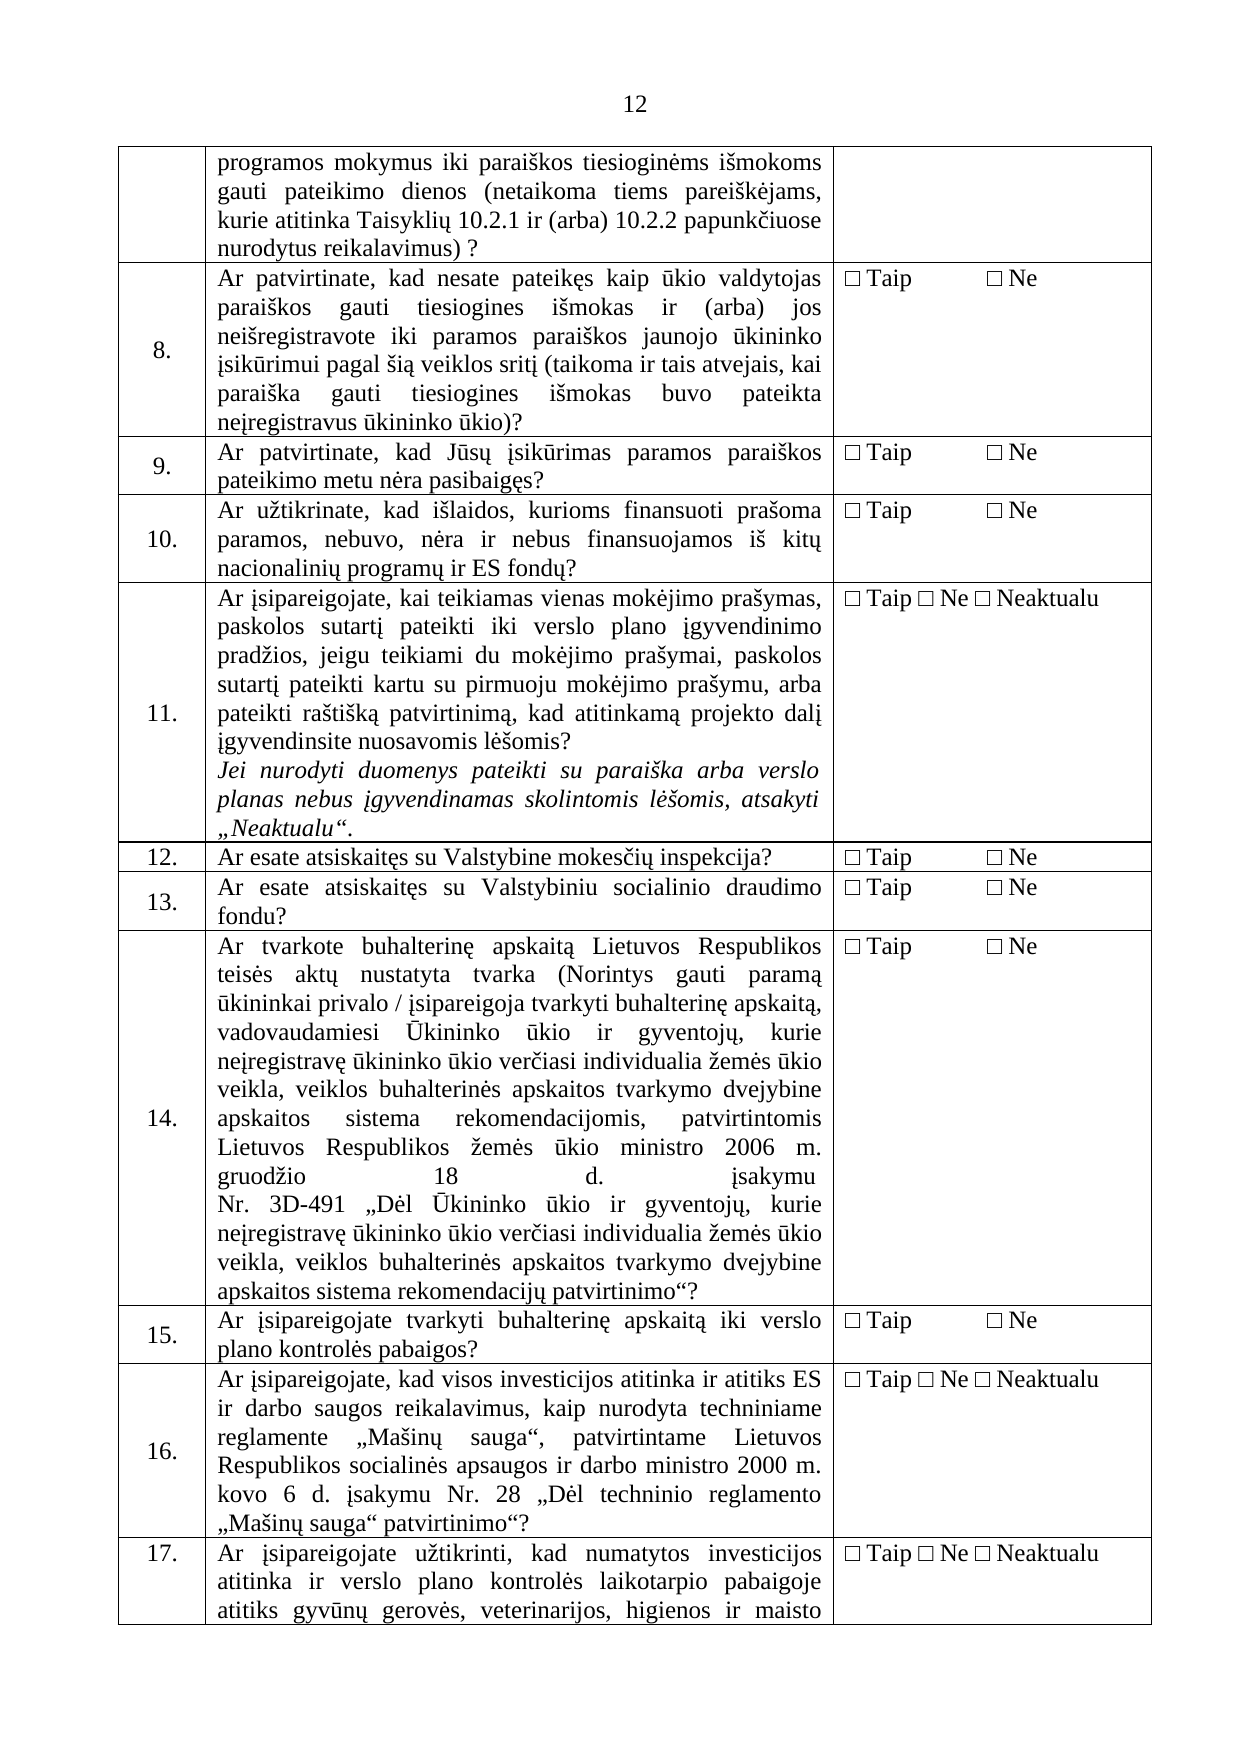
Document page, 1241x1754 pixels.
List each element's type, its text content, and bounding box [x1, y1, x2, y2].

table_cell Ar esate atsiskaitęs su Valstybiniu socialinio draudimo fondu? [206, 872, 833, 930]
table_cell Ar tvarkote buhalterinę apskaitą Lietuvos Respublikos teisės aktų nustatyta tvarka (Norintys gauti paramą ūkininkai privalo / įsipareigoja tvarkyti buhalterinę apskaitą, vadovaudamiesi Ūkininko ūkio ir gyventojų, kurie neįregistravę ūkininko ūkio verčiasi individualia žemės ūkio veikla, veiklos buhalterinės apskaitos tvarkymo dvejybine apskaitos sistema rekomendacijomis, patvirtintomis Lietuvos Respublikos žemės ūkio ministro 2006 m. gruodžio 18 d. įsakymu Nr. 3D-491 „Dėl Ūkininko ūkio ir gyventojų, kurie neįregistravę ūkininko ūkio verčiasi individualia žemės ūkio veikla, veiklos buhalterinės apskaitos tvarkymo dvejybine apskaitos sistema rekomendacijų patvirtinimo“? [206, 931, 833, 1304]
table_cell 14. [119, 931, 205, 1304]
table_cell Ar įsipareigojate, kai teikiamas vienas mokėjimo prašymas, paskolos sutartį pateikti iki verslo plano įgyvendinimo pradžios, jeigu teikiami du mokėjimo prašymai, paskolos sutartį pateikti kartu su pirmuoju mokėjimo prašymu, arba pateikti raštišką patvirtinimą, kad atitinkamą projekto dalį įgyvendinsite nuosavomis lėšomis? Jei nurodyti duomenys pateikti su paraiška arba verslo planas nebus įgyvendinamas skolintomis lėšomis, atsakyti „Neaktualu“. [206, 583, 833, 841]
table_cell 11. [119, 583, 205, 841]
table_cell 17. [119, 1538, 205, 1624]
table_cell □ Taip □ Ne [834, 843, 1151, 871]
table_cell □ Taip □ Ne [834, 1306, 1151, 1363]
table_cell Ar įsipareigojate užtikrinti, kad numatytos investicijos atitinka ir verslo plano kontrolės laikotarpio pabaigoje atitiks gyvūnų gerovės, veterinarijos, higienos ir maisto [206, 1538, 833, 1624]
table_cell 12. [119, 843, 205, 871]
table_cell 9. [119, 437, 205, 494]
table_cell □ Taip □ Ne [834, 437, 1151, 494]
table_cell Ar patvirtinate, kad Jūsų įsikūrimas paramos paraiškos pateikimo metu nėra pasibaigęs? [206, 437, 833, 494]
table_cell [834, 147, 1151, 262]
table_cell Ar patvirtinate, kad nesate pateikęs kaip ūkio valdytojas paraiškos gauti tiesiogines išmokas ir (arba) jos neišregistravote iki paramos paraiškos jaunojo ūkininko įsikūrimui pagal šią veiklos sritį (taikoma ir tais atvejais, kai paraiška gauti tiesiogines išmokas buvo pateikta neįregistravus ūkininko ūkio)? [206, 263, 833, 436]
table_cell 15. [119, 1306, 205, 1363]
table_cell programos mokymus iki paraiškos tiesioginėms išmokoms gauti pateikimo dienos (netaikoma tiems pareiškėjams, kurie atitinka Taisyklių 10.2.1 ir (arba) 10.2.2 papunkčiuose nurodytus reikalavimus) ? [206, 147, 833, 262]
table_cell 13. [119, 872, 205, 930]
table_cell □ Taip □ Ne [834, 263, 1151, 436]
table_cell 10. [119, 495, 205, 582]
table_cell 8. [119, 263, 205, 436]
table_cell □ Taip □ Ne □ Neaktualu [834, 1538, 1151, 1624]
table_cell □ Taip □ Ne [834, 872, 1151, 930]
table_cell □ Taip □ Ne □ Neaktualu [834, 583, 1151, 841]
table_cell □ Taip □ Ne [834, 931, 1151, 1304]
table_cell Ar įsipareigojate, kad visos investicijos atitinka ir atitiks ES ir darbo saugos reikalavimus, kaip nurodyta techniniame reglamente „Mašinų sauga“, patvirtintame Lietuvos Respublikos socialinės apsaugos ir darbo ministro 2000 m. kovo 6 d. įsakymu Nr. 28 „Dėl techninio reglamento „Mašinų sauga“ patvirtinimo“? [206, 1364, 833, 1537]
table_cell Ar užtikrinate, kad išlaidos, kurioms finansuoti prašoma paramos, nebuvo, nėra ir nebus finansuojamos iš kitų nacionalinių programų ir ES fondų? [206, 495, 833, 582]
table_cell □ Taip □ Ne [834, 495, 1151, 582]
table_cell 16. [119, 1364, 205, 1537]
table_cell [119, 147, 205, 262]
table_cell Ar esate atsiskaitęs su Valstybine mokesčių inspekcija? [206, 843, 833, 871]
table_cell Ar įsipareigojate tvarkyti buhalterinę apskaitą iki verslo plano kontrolės pabaigos? [206, 1306, 833, 1363]
table_cell □ Taip □ Ne □ Neaktualu [834, 1364, 1151, 1537]
